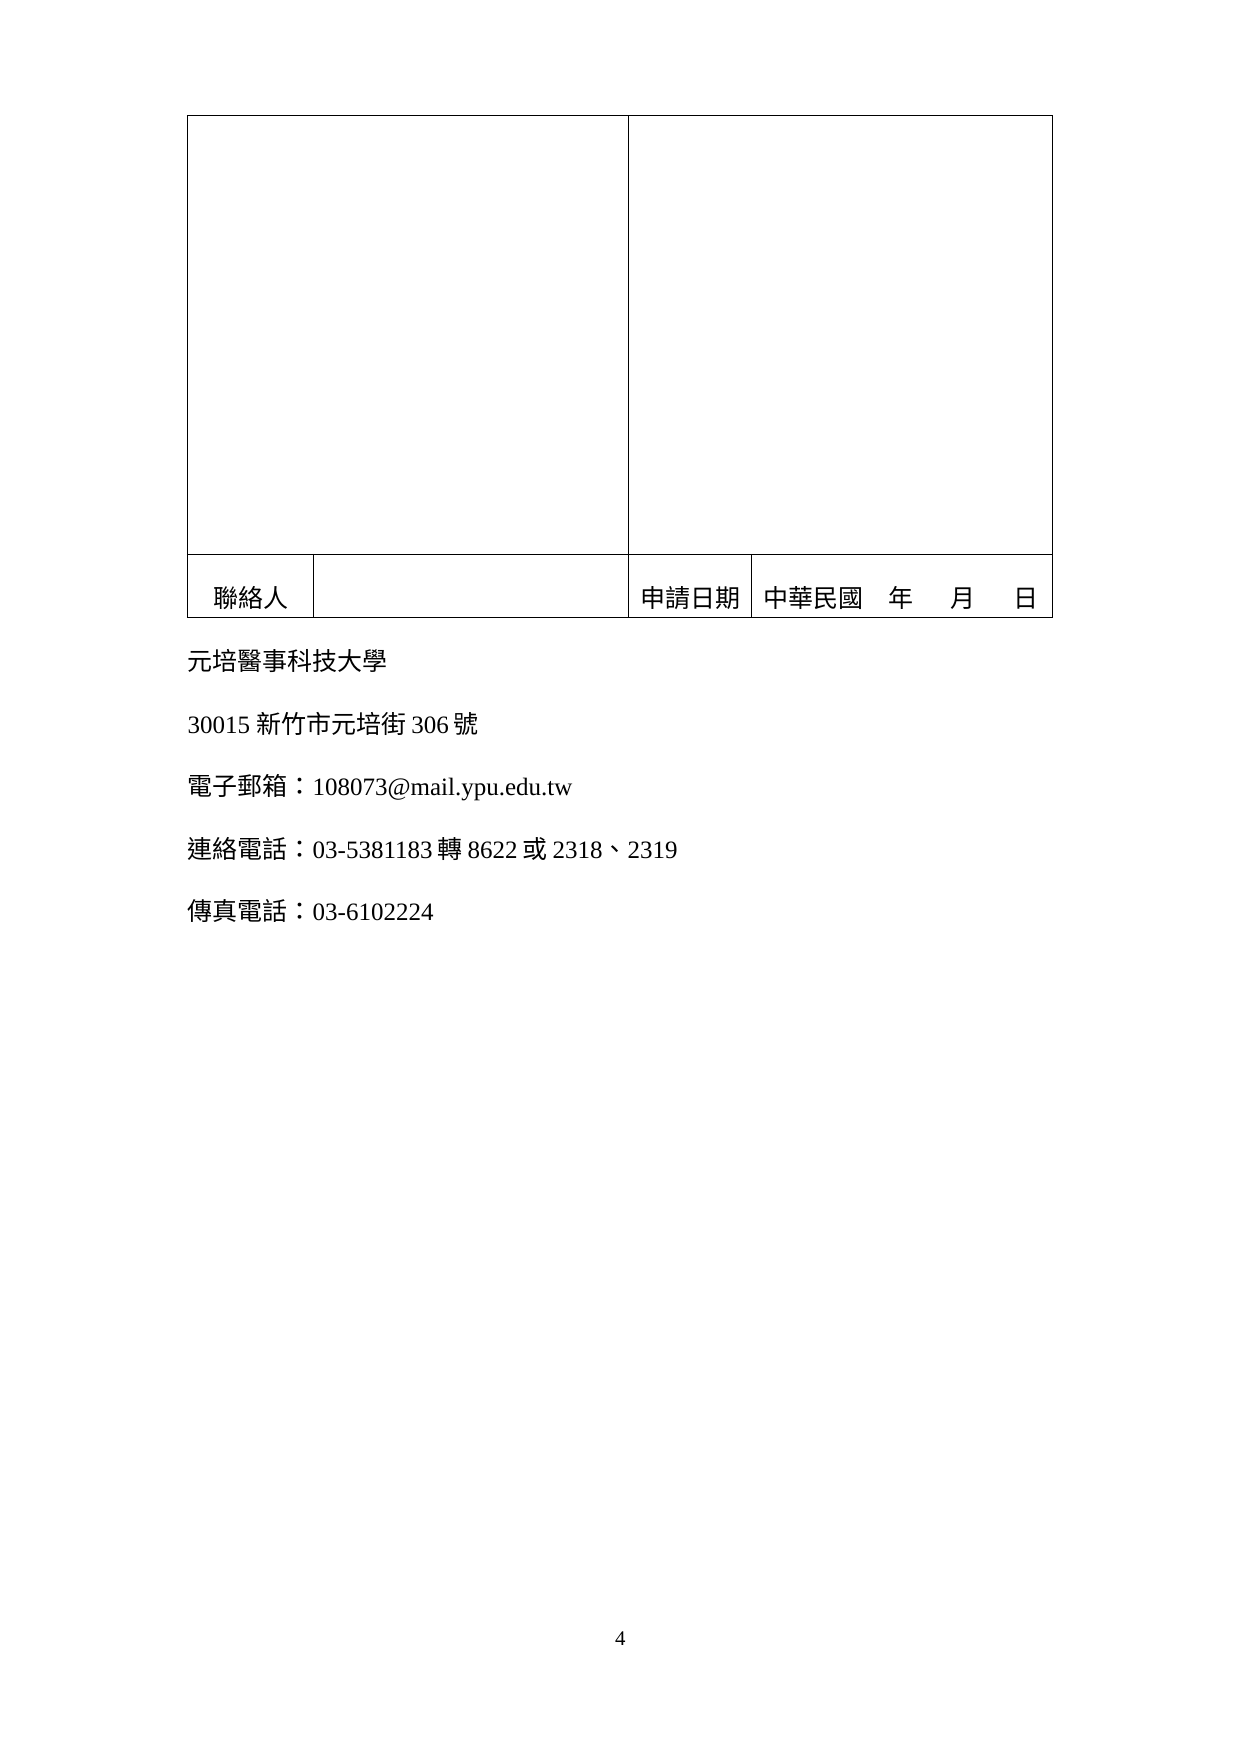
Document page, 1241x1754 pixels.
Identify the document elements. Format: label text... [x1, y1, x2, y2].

text 元培醫事科技大學 [187, 618, 1053, 681]
table_cell 中華民國 年 月 日 [752, 555, 1052, 617]
text 連絡電話：03-5381183轉8622或2318、2319 [187, 806, 1053, 868]
table_cell [629, 116, 1052, 554]
table_cell [188, 116, 628, 554]
table_cell [314, 555, 628, 617]
text 傳真電話：03-6102224 [187, 868, 1053, 931]
text 30015 新竹市元培街306號 [187, 681, 1053, 743]
text 電子郵箱：108073@mail.ypu.edu.tw [187, 743, 1053, 806]
table_cell 申請日期 [629, 555, 751, 617]
table_cell 聯絡人 [188, 555, 313, 617]
